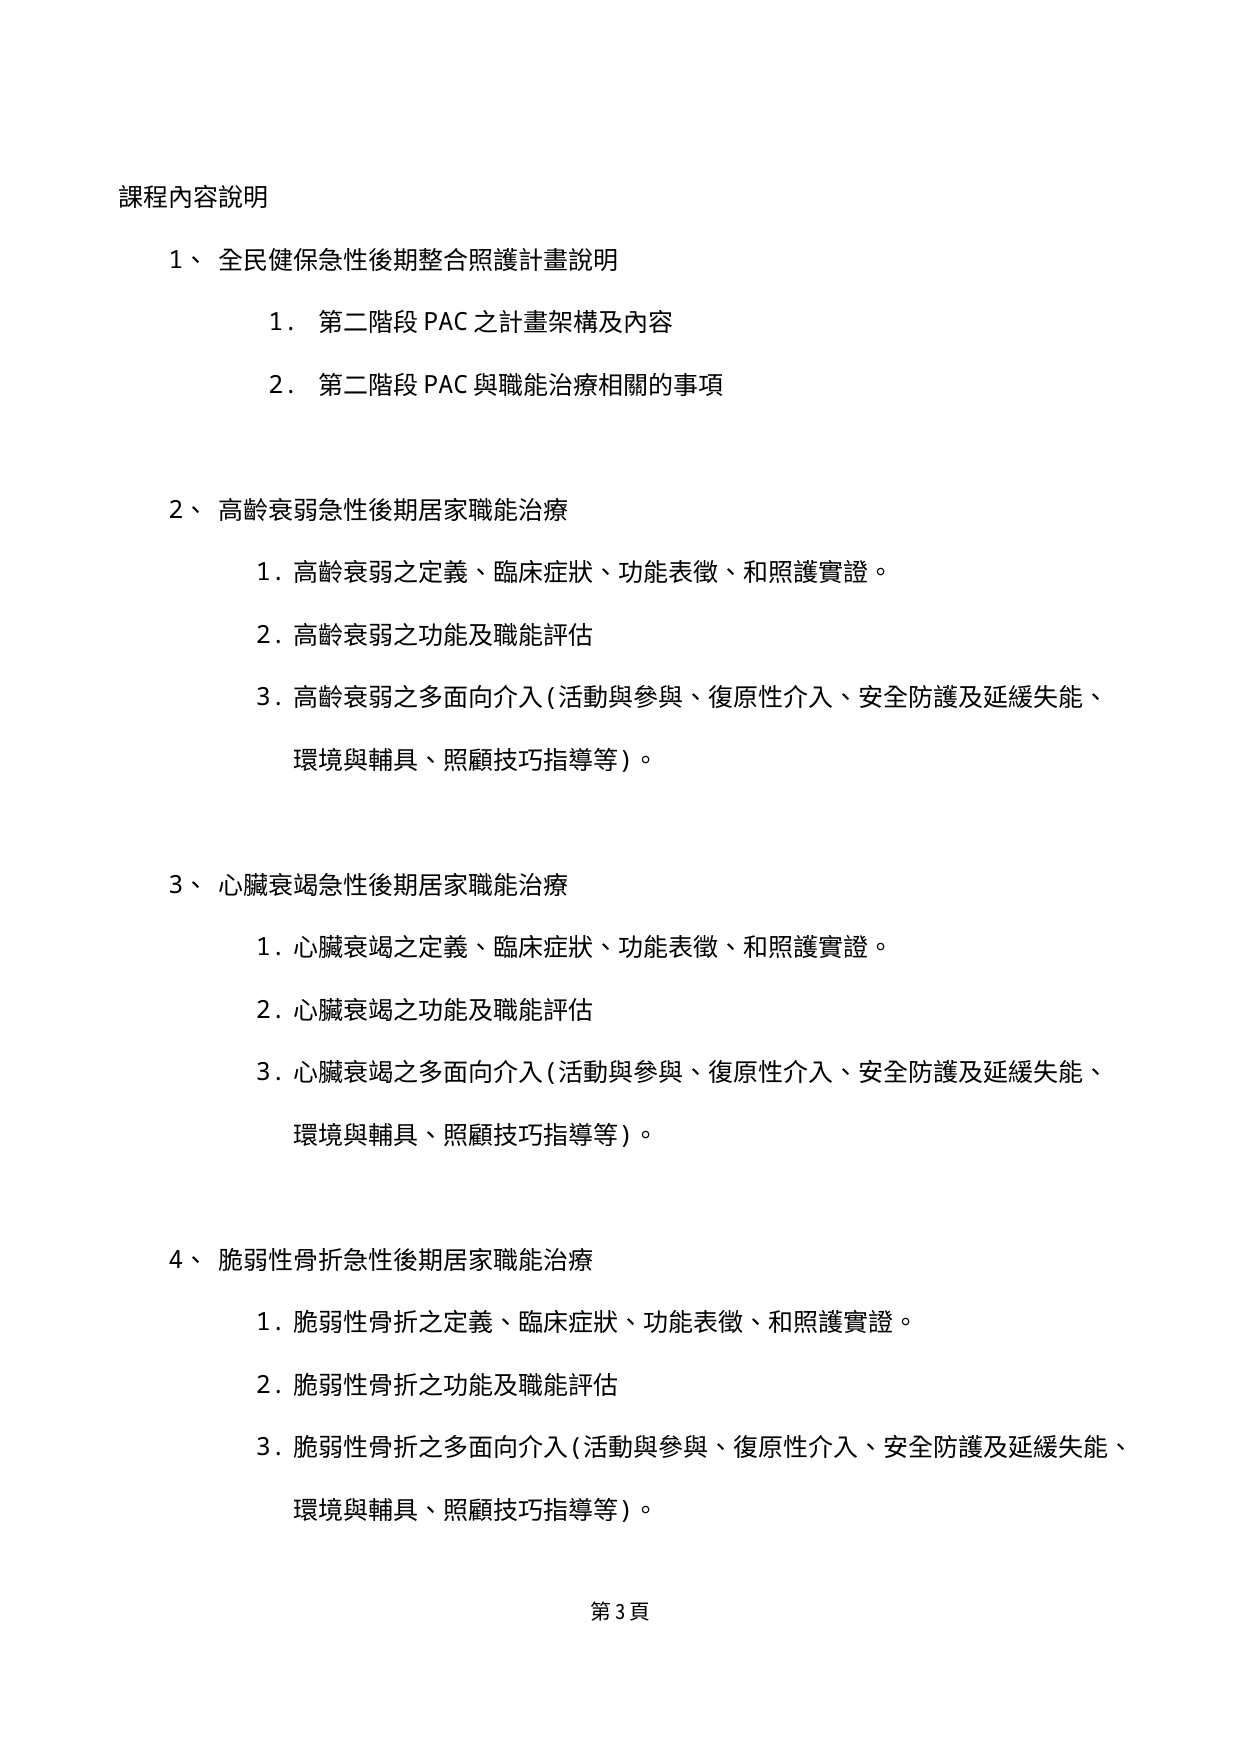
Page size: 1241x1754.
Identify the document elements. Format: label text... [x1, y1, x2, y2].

list 高齡衰弱之定義、臨床症狀、功能表徵、和照護實證。 [256, 529, 1122, 592]
list 脆弱性骨折之多面向介入(活動與參與、復原性介入、安全防護及延緩失能、環境與輔具、照顧技巧指導等)。 [256, 1404, 1122, 1529]
list 高齡衰弱之功能及職能評估 [256, 592, 1122, 654]
list 脆弱性骨折之功能及職能評估 [256, 1342, 1122, 1404]
list 心臟衰竭之定義、臨床症狀、功能表徵、和照護實證。 [256, 904, 1122, 967]
list 高齡衰弱急性後期居家職能治療 [168, 467, 1122, 529]
list 脆弱性骨折之定義、臨床症狀、功能表徵、和照護實證。 [256, 1279, 1122, 1342]
list 全民健保急性後期整合照護計畫說明 [168, 217, 1122, 279]
list 高齡衰弱之多面向介入(活動與參與、復原性介入、安全防護及延緩失能、環境與輔具、照顧技巧指導等)。 [256, 654, 1122, 779]
list 脆弱性骨折急性後期居家職能治療 [168, 1217, 1122, 1279]
text 課程內容說明 [118, 154, 1122, 217]
list 第二階段PAC之計畫架構及內容 [268, 279, 1122, 342]
list 心臟衰竭急性後期居家職能治療 [168, 842, 1122, 904]
list 心臟衰竭之多面向介入(活動與參與、復原性介入、安全防護及延緩失能、環境與輔具、照顧技巧指導等)。 [256, 1029, 1122, 1154]
list 第二階段PAC與職能治療相關的事項 [268, 342, 1122, 404]
list 心臟衰竭之功能及職能評估 [256, 967, 1122, 1029]
